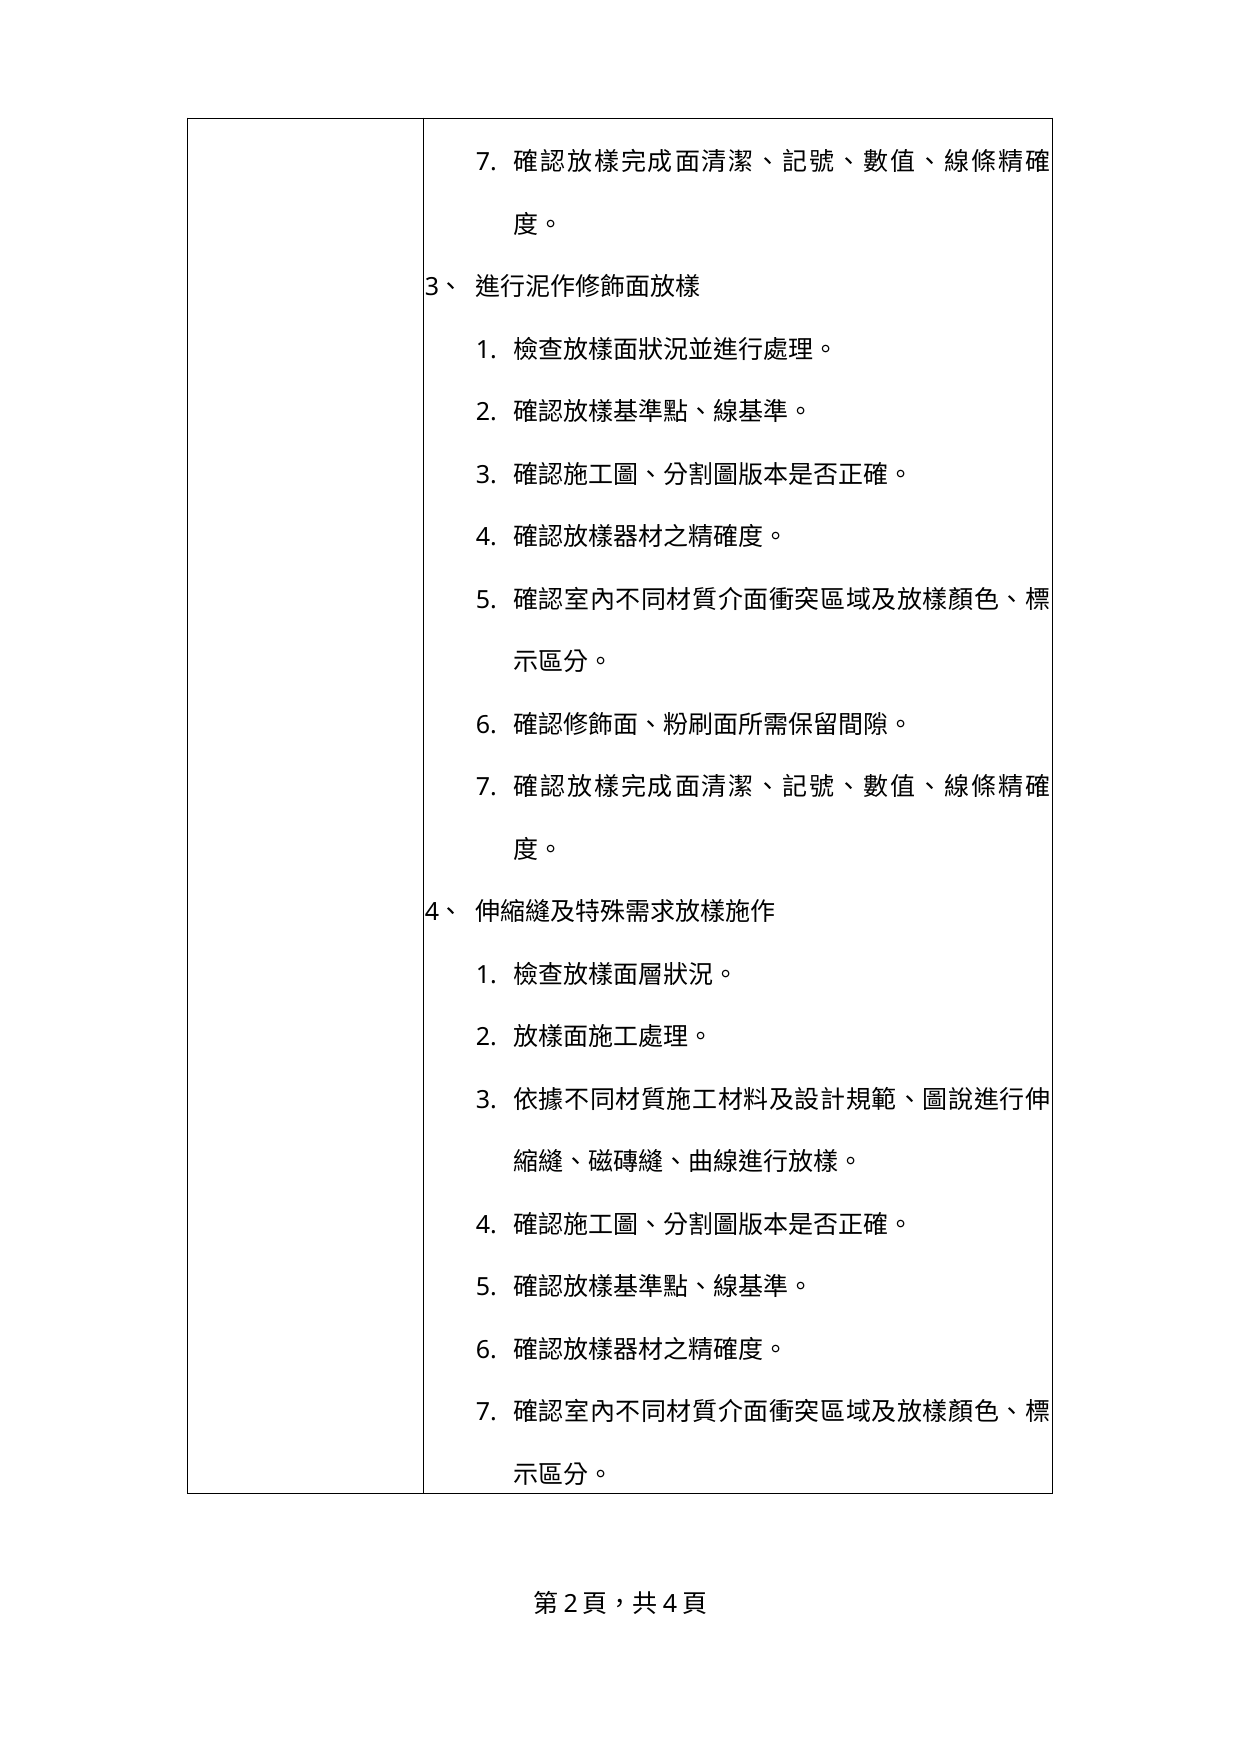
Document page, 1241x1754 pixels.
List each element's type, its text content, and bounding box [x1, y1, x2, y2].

table_cell 進行構造物外表放樣 確認放樣基準點、基準線。 確認施工圖、分割圖版本。 確認放樣器材之精確度。 確認不同材質介面衝突區域及放樣顏色、標示區分。 確認修飾面、粉刷面所需保留間隙 （伸縮縫、磁磚縫等）。 確認放樣完成面清潔、記號、數值、線條精確度。 進行泥作粉刷放樣 檢查放樣面狀況並進行處理。 確認放樣基準點、線基準。 確認施工圖、分割圖版本是否正確。 確認放樣器材之精確度。 確認室內不同材質介面衝突區域及放樣顏色、標示區分。 確認修飾面、粉刷面所需保留間隙。 確認放樣完成面清潔、記號、數值、線條精確度。 進行泥作修飾面放樣 檢查放樣面狀況並進行處理。 確認放樣基準點、線基準。 確認施工圖、分割圖版本是否正確。 確認放樣器材之精確度。 確認室內不同材質介面衝突區域及放樣顏色、標示區分。 確認修飾面、粉刷面所需保留間隙。 確認放樣完成面清潔、記號、數值、線條精確度。 伸縮縫及特殊需求放樣施作 檢查放樣面層狀況。 放樣面施工處理。 依據不同材質施工材料及設計規範、圖說進行伸縮縫、磁磚縫、曲線進行放樣。 確認施工圖、分割圖版本是否正確。 確認放樣基準點、線基準。 確認放樣器材之精確度。 確認室內不同材質介面衝突區域及放樣顏色、標示區分。 確認修飾面、粉刷面所需保留間隙。 確認放樣完成面清潔、記號、數值、線條精確度。 執行拉線放樣 檢測施作面之垂直度、水平度。 將鋼釘以垂直方式釘入放樣線上，並拉基準線固定於兩側鋼釘，再覆核放樣線是否正確。 以適當之灰誌黏貼於牆面或固定於地面，再檢查是否準確。 記錄放樣後覆核之數據是否符合圖說、規範規定。 [424, 119, 1052, 1493]
table_cell [188, 119, 423, 1493]
